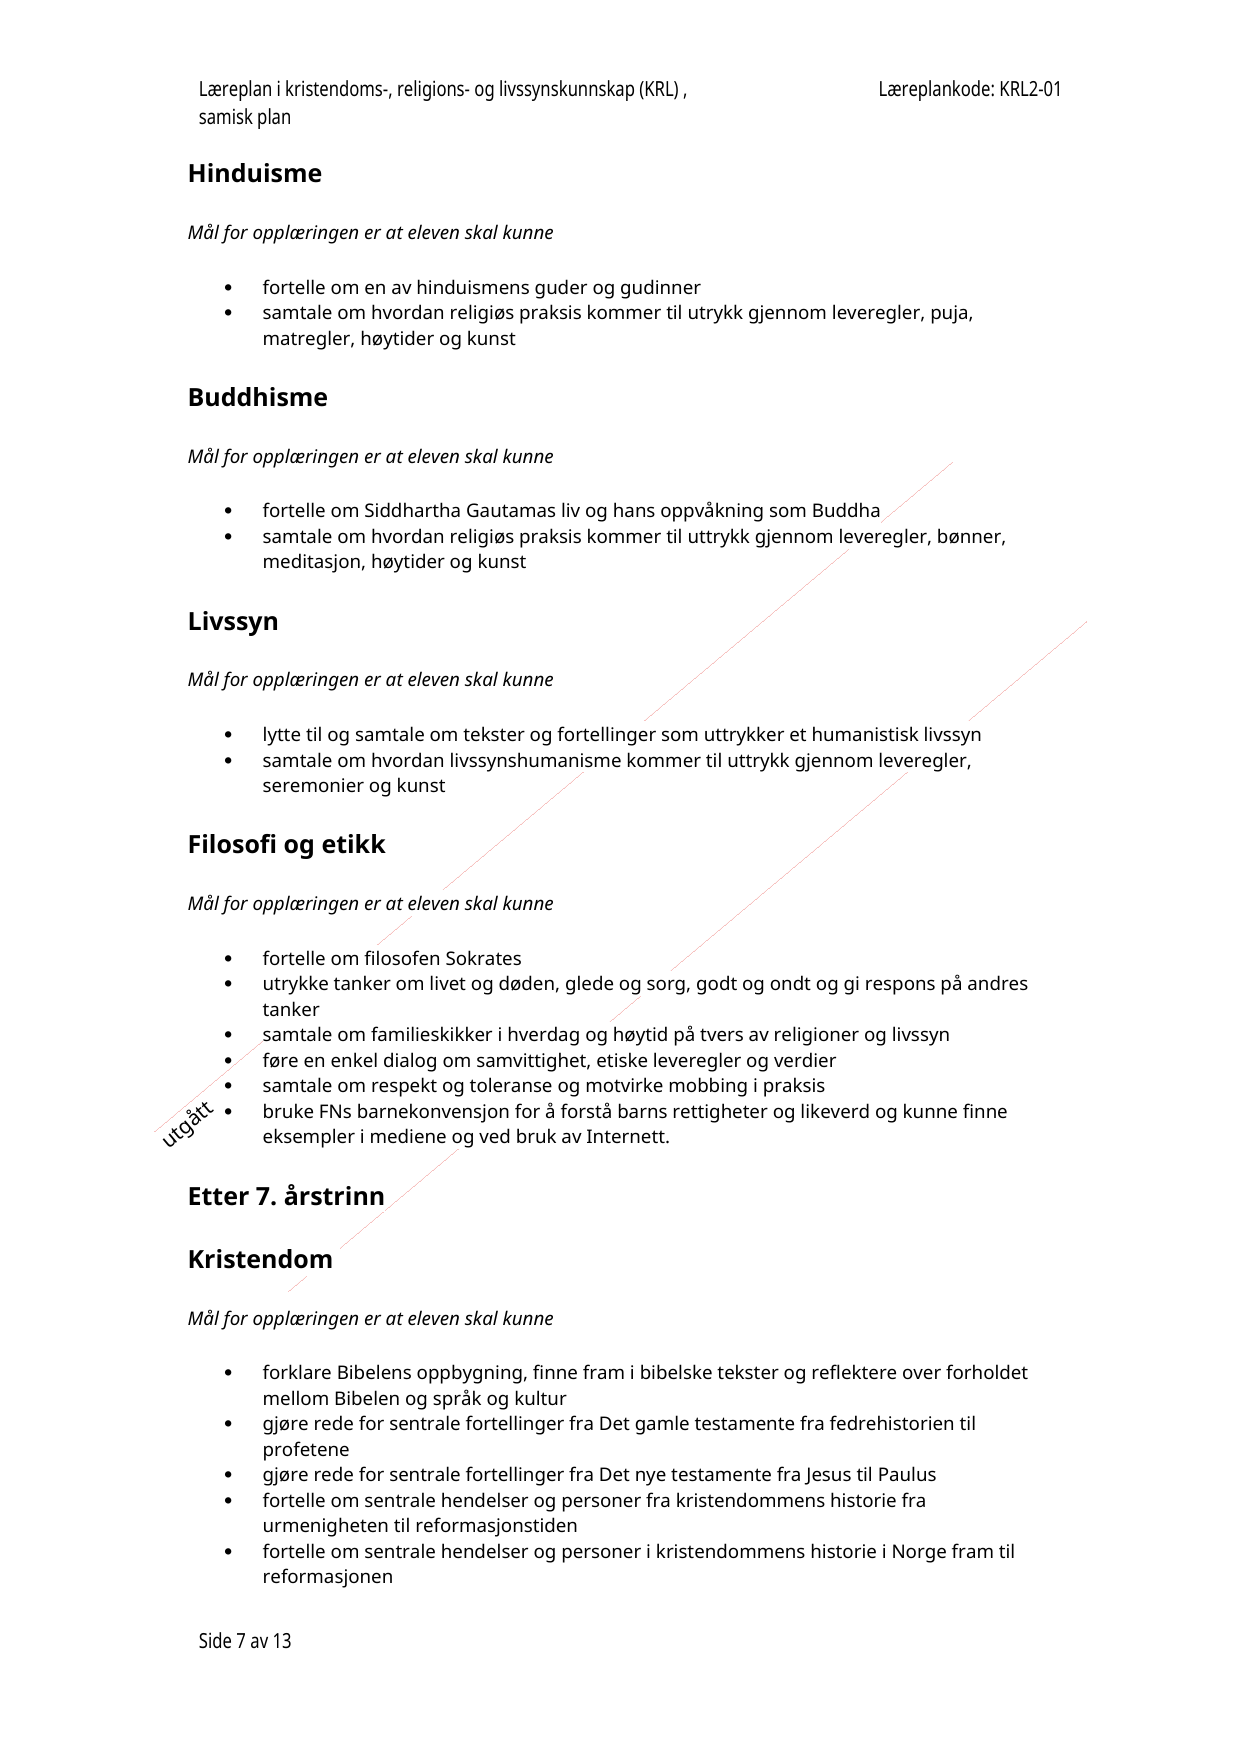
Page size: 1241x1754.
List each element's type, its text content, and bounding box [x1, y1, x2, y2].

subtitle Filosofi og etikk [479, 827, 840, 861]
list utrykke tanker om livet og døden, glede og sorg, godt og ondt og gi respons på andres tanker [611, 971, 1053, 1022]
text Mål for opplæringen er at eleven skal kunne [561, 219, 1053, 245]
text Mål for opplæringen er at eleven skal kunne [561, 443, 1053, 468]
text Mål for opplæringen er at eleven skal kunne [561, 1305, 1053, 1330]
list samtale om familieskikker i hverdag og høytid på tvers av religioner og livssyn [950, 1022, 1053, 1047]
text Mål for opplæringen er at eleven skal kunne [561, 890, 765, 916]
subtitle Buddhisme [328, 380, 1053, 414]
subtitle Etter 7. årstrinn [385, 1178, 1053, 1212]
list fortelle om en av hinduismens guder og gudinner [225, 274, 263, 299]
list samtale om hvordan religiøs praksis kommer til uttrykk gjennom leveregler, bønner, meditasjon, høytider og kunst [526, 549, 847, 574]
list utrykke tanker om livet og døden, glede og sorg, godt og ondt og gi respons på andres tanker [225, 971, 263, 1022]
subtitle Filosofi og etikk [392, 827, 516, 861]
list samtale om respekt og toleranse og motvirke mobbing i praksis [826, 1073, 1053, 1098]
list føre en enkel dialog om samvittighet, etiske leveregler og verdier [837, 1047, 1053, 1073]
subtitle Livssyn [187, 603, 783, 637]
subtitle Kristendom [340, 1242, 1053, 1276]
list samtale om hvordan religiøs praksis kommer til uttrykk gjennom leveregler, bønner, meditasjon, høytider og kunst [821, 523, 1053, 574]
list lytte til og samtale om tekster og fortellinger som uttrykker et humanistisk livssyn [982, 721, 1053, 747]
list gjøre rede for sentrale fortellinger fra Det gamle testamente fra fedrehistorien til profetene [225, 1411, 263, 1462]
list fortelle om sentrale hendelser og personer i kristendommens historie i Norge fram til reformasjonen [393, 1538, 1053, 1589]
text Mål for opplæringen er at eleven skal kunne [737, 890, 1053, 916]
list samtale om hvordan religiøs praksis kommer til utrykk gjennom leveregler, puja, matregler, høytider og kunst [225, 299, 1053, 351]
list gjøre rede for sentrale fortellinger fra Det gamle testamente fra fedrehistorien til profetene [350, 1411, 1053, 1462]
text Mål for opplæringen er at eleven skal kunne [680, 667, 1031, 692]
subtitle [746, 603, 1053, 637]
list samtale om hvordan livssynshumanisme kommer til uttrykk gjennom leveregler, seremonier og kunst [554, 772, 906, 798]
list forklare Bibelens oppbygning, finne fram i bibelske tekster og reflektere over forholdet mellom Bibelen og språk og kultur [225, 1359, 1053, 1411]
subtitle Etter 7. årstrinn [385, 1178, 422, 1209]
list samtale om hvordan livssynshumanisme kommer til uttrykk gjennom leveregler, seremonier og kunst [225, 747, 581, 798]
subtitle Hinduisme [322, 156, 1053, 190]
list fortelle om sentrale hendelser og personer fra kristendommens historie fra urmenigheten til reformasjonstiden [578, 1487, 1053, 1538]
list fortelle om filosofen Sokrates [522, 945, 700, 971]
list fortelle om filosofen Sokrates [225, 945, 263, 971]
list fortelle om en av hinduismens guder og gudinner [701, 274, 1053, 299]
subtitle Filosofi og etikk [803, 827, 1053, 861]
text Mål for opplæringen er at eleven skal kunne [561, 667, 707, 692]
text Mål for opplæringen er at eleven skal kunne [1004, 667, 1053, 692]
list bruke FNs barnekonvensjon for å forstå barns rettigheter og likeverd og kunne finne eksempler i mediene og ved bruk av Internett. [670, 1098, 1053, 1149]
list utrykke tanker om livet og døden, glede og sorg, godt og ondt og gi respons på andres tanker [320, 996, 639, 1022]
list gjøre rede for sentrale fortellinger fra Det nye testamente fra Jesus til Paulus [937, 1462, 1053, 1487]
list fortelle om Siddhartha Gautamas liv og hans oppvåkning som Buddha [882, 498, 1053, 523]
list samtale om hvordan livssynshumanisme kommer til uttrykk gjennom leveregler, seremonier og kunst [878, 747, 1053, 798]
list fortelle om filosofen Sokrates [672, 945, 1053, 971]
